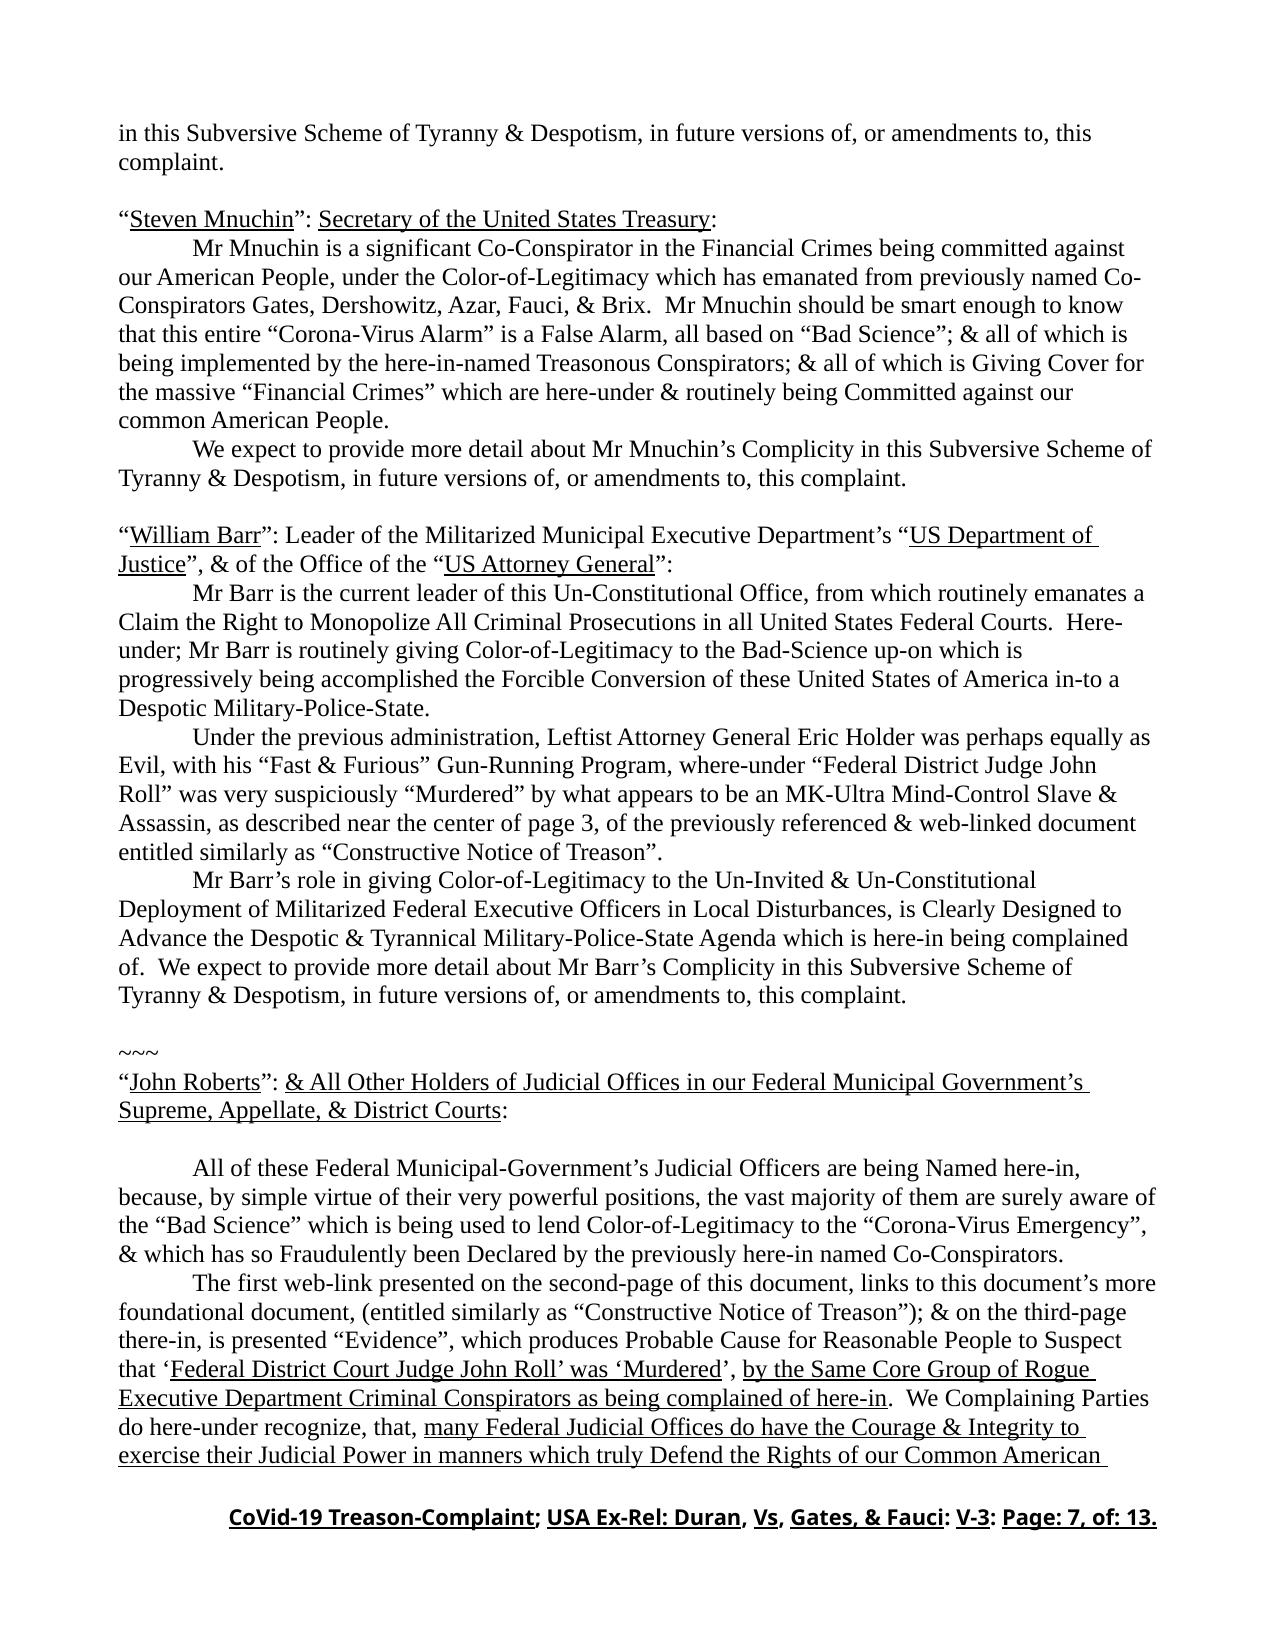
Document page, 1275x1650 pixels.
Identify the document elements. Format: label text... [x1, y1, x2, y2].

text Mr Barr’s role in giving Color-of-Legitimacy to the Un-Invited & Un-Constitutional Deployment of Militarized Federal Executive Officers in Local Disturbances, is Clearly Designed to Advance the Despotic & Tyrannical Military-Police-State Agenda which is here-in being complained of. We expect to provide more detail about Mr Barr’s Complicity in this Subversive Scheme of Tyranny & Despotism, in future versions of, or amendments to, this complaint. [118, 866, 1157, 1009]
text We expect to provide more detail about Mr Mnuchin’s Complicity in this Subversive Scheme of Tyranny & Despotism, in future versions of, or amendments to, this complaint. [118, 434, 1157, 492]
text All of these Federal Municipal-Government’s Judicial Officers are being Named here-in, because, by simple virtue of their very powerful positions, the vast majority of them are surely aware of the “Bad Science” which is being used to lend Color-of-Legitimacy to the “Corona-Virus Emergency”, & which has so Fraudulently been Declared by the previously here-in named Co-Conspirators. The first web-link presented on the second-page of this document, links to this document’s more foundational document, (entitled similarly as “Constructive Notice of Treason”); & on the third-page there-in, is presented “Evidence”, which produces Probable Cause for Reasonable People to Suspect that ‘Federal District Court Judge John Roll’ was ‘Murdered’, by the Same Core Group of Rogue Executive Department Criminal Conspirators as being complained of here-in. We Complaining Parties do here-under recognize, that, many Federal Judicial Offices do have the Courage & Integrity to exercise their Judicial Power in manners which truly Defend the Rights of our Common American [118, 1153, 1157, 1469]
text “Steven Mnuchin”: Secretary of the United States Treasury: Mr Mnuchin is a significant Co-Conspirator in the Financial Crimes being committed against our American People, under the Color-of-Legitimacy which has emanated from previously named Co-Conspirators Gates, Dershowitz, Azar, Fauci, & Brix. Mr Mnuchin should be smart enough to know that this entire “Corona-Virus Alarm” is a False Alarm, all based on “Bad Science”; & all of which is being implemented by the here-in-named Treasonous Conspirators; & all of which is Giving Cover for the massive “Financial Crimes” which are here-under & routinely being Committed against our common American People. [118, 176, 1157, 434]
text Mr Barr is the current leader of this Un-Constitutional Office, from which routinely emanates a Claim the Right to Monopolize All Criminal Prosecutions in all United States Federal Courts. Here-under; Mr Barr is routinely giving Color-of-Legitimacy to the Bad-Science up-on which is progressively being accomplished the Forcible Conversion of these United States of America in-to a Despotic Military-Police-State. Under the previous administration, Leftist Attorney General Eric Holder was perhaps equally as Evil, with his “Fast & Furious” Gun-Running Program, where-under “Federal District Judge John Roll” was very suspiciously “Murdered” by what appears to be an MK-Ultra Mind-Control Slave & Assassin, as described near the center of page 3, of the previously referenced & web-linked document entitled similarly as “Constructive Notice of Treason”. [118, 578, 1157, 866]
text in this Subversive Scheme of Tyranny & Despotism, in future versions of, or amendments to, this complaint. [118, 118, 1157, 176]
text ~~~ “John Roberts”: & All Other Holders of Judicial Offices in our Federal Municipal Government’s Supreme, Appellate, & District Courts: [118, 1009, 1157, 1124]
text “William Barr”: Leader of the Militarized Municipal Executive Department’s “US Department of Justice”, & of the Office of the “US Attorney General”: [118, 521, 1157, 578]
